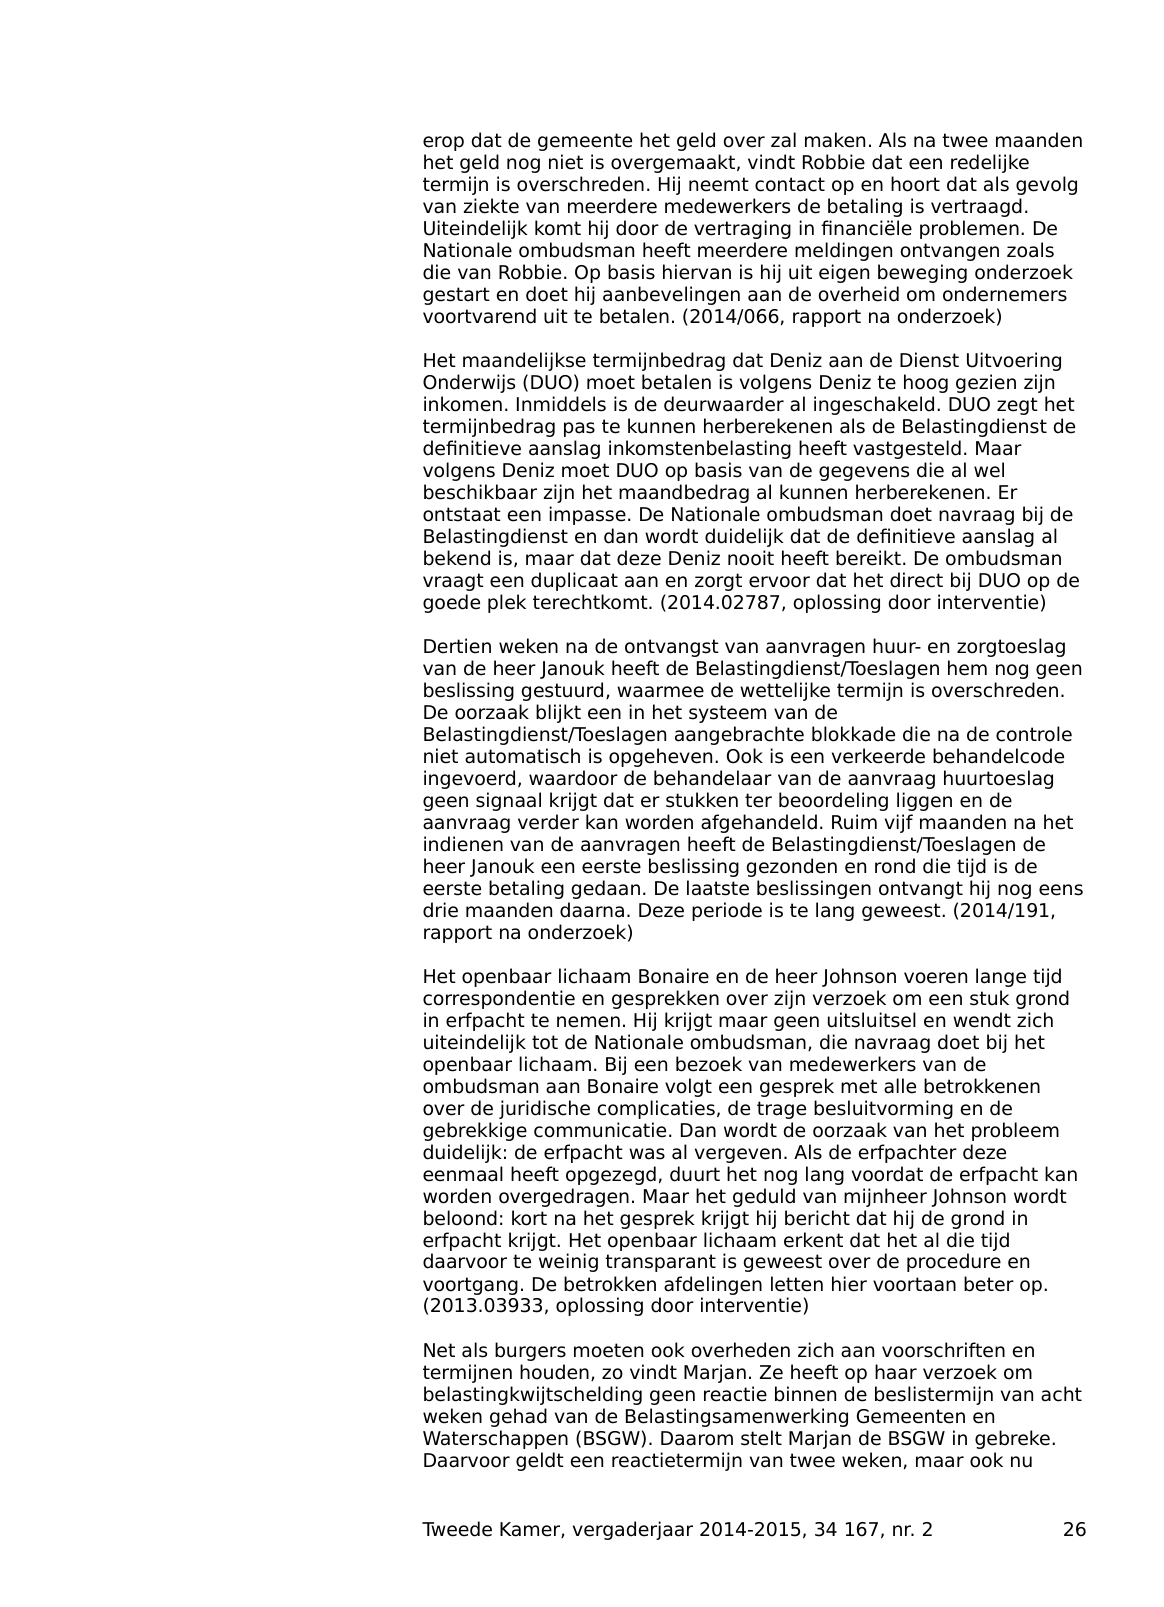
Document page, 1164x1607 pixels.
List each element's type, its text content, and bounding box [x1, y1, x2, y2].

text Net als burgers moeten ook overheden zich aan voorschriften en termijnen houden, zo vindt Marjan. Ze heeft op haar verzoek om belastingkwijtschelding geen reactie binnen de beslistermijn van acht weken gehad van de Belastingsamenwerking Gemeenten en Waterschappen (BSGW). Daarom stelt Marjan de BSGW in gebreke. Daarvoor geldt een reactietermijn van twee weken, maar ook nu [422, 1339, 1087, 1471]
text Het openbaar lichaam Bonaire en de heer Johnson voeren lange tijd correspondentie en gesprekken over zijn verzoek om een stuk grond in erfpacht te nemen. Hij krijgt maar geen uitsluitsel en wendt zich uiteindelijk tot de Nationale ombudsman, die navraag doet bij het openbaar lichaam. Bij een bezoek van medewerkers van de ombudsman aan Bonaire volgt een gesprek met alle betrokkenen over de juridische complicaties, de trage besluitvorming en de gebrekkige communicatie. Dan wordt de oorzaak van het probleem duidelijk: de erfpacht was al vergeven. Als de erfpachter deze eenmaal heeft opgezegd, duurt het nog lang voordat de erfpacht kan worden overgedragen. Maar het geduld van mijnheer Johnson wordt beloond: kort na het gesprek krijgt hij bericht dat hij de grond in erfpacht krijgt. Het openbaar lichaam erkent dat het al die tijd daarvoor te weinig transparant is geweest over de procedure en voortgang. De betrokken afdelingen letten hier voortaan beter op. (2013.03933, oplossing door interventie) [422, 966, 1087, 1317]
text Dertien weken na de ontvangst van aanvragen huur- en zorgtoeslag van de heer Janouk heeft de Belastingdienst/Toeslagen hem nog geen beslissing gestuurd, waarmee de wettelijke termijn is overschreden. De oorzaak blijkt een in het systeem van de Belastingdienst/Toeslagen aangebrachte blokkade die na de controle niet automatisch is opgeheven. Ook is een verkeerde behandelcode ingevoerd, waardoor de behandelaar van de aanvraag huurtoeslag geen signaal krijgt dat er stukken ter beoordeling liggen en de aanvraag verder kan worden afgehandeld. Ruim vijf maanden na het indienen van de aanvragen heeft de Belastingdienst/Toeslagen de heer Janouk een eerste beslissing gezonden en rond die tijd is de eerste betaling gedaan. De laatste beslissingen ontvangt hij nog eens drie maanden daarna. Deze periode is te lang geweest. (2014/191, rapport na onderzoek) [422, 636, 1087, 943]
text erop dat de gemeente het geld over zal maken. Als na twee maanden het geld nog niet is overgemaakt, vindt Robbie dat een redelijke termijn is overschreden. Hij neemt contact op en hoort dat als gevolg van ziekte van meerdere medewerkers de betaling is vertraagd. Uiteindelijk komt hij door de vertraging in financiële problemen. De Nationale ombudsman heeft meerdere meldingen ontvangen zoals die van Robbie. Op basis hiervan is hij uit eigen beweging onderzoek gestart en doet hij aanbevelingen aan de overheid om ondernemers voortvarend uit te betalen. (2014/066, rapport na onderzoek) [422, 130, 1087, 328]
text Het maandelijkse termijnbedrag dat Deniz aan de Dienst Uitvoering Onderwijs (DUO) moet betalen is volgens Deniz te hoog gezien zijn inkomen. Inmiddels is de deurwaarder al ingeschakeld. DUO zegt het termijnbedrag pas te kunnen herberekenen als de Belastingdienst de definitieve aanslag inkomstenbelasting heeft vastgesteld. Maar volgens Deniz moet DUO op basis van de gegevens die al wel beschikbaar zijn het maandbedrag al kunnen herberekenen. Er ontstaat een impasse. De Nationale ombudsman doet navraag bij de Belastingdienst en dan wordt duidelijk dat de definitieve aanslag al bekend is, maar dat deze Deniz nooit heeft bereikt. De ombudsman vraagt een duplicaat aan en zorgt ervoor dat het direct bij DUO op de goede plek terechtkomt. (2014.02787, oplossing door interventie) [422, 350, 1087, 614]
